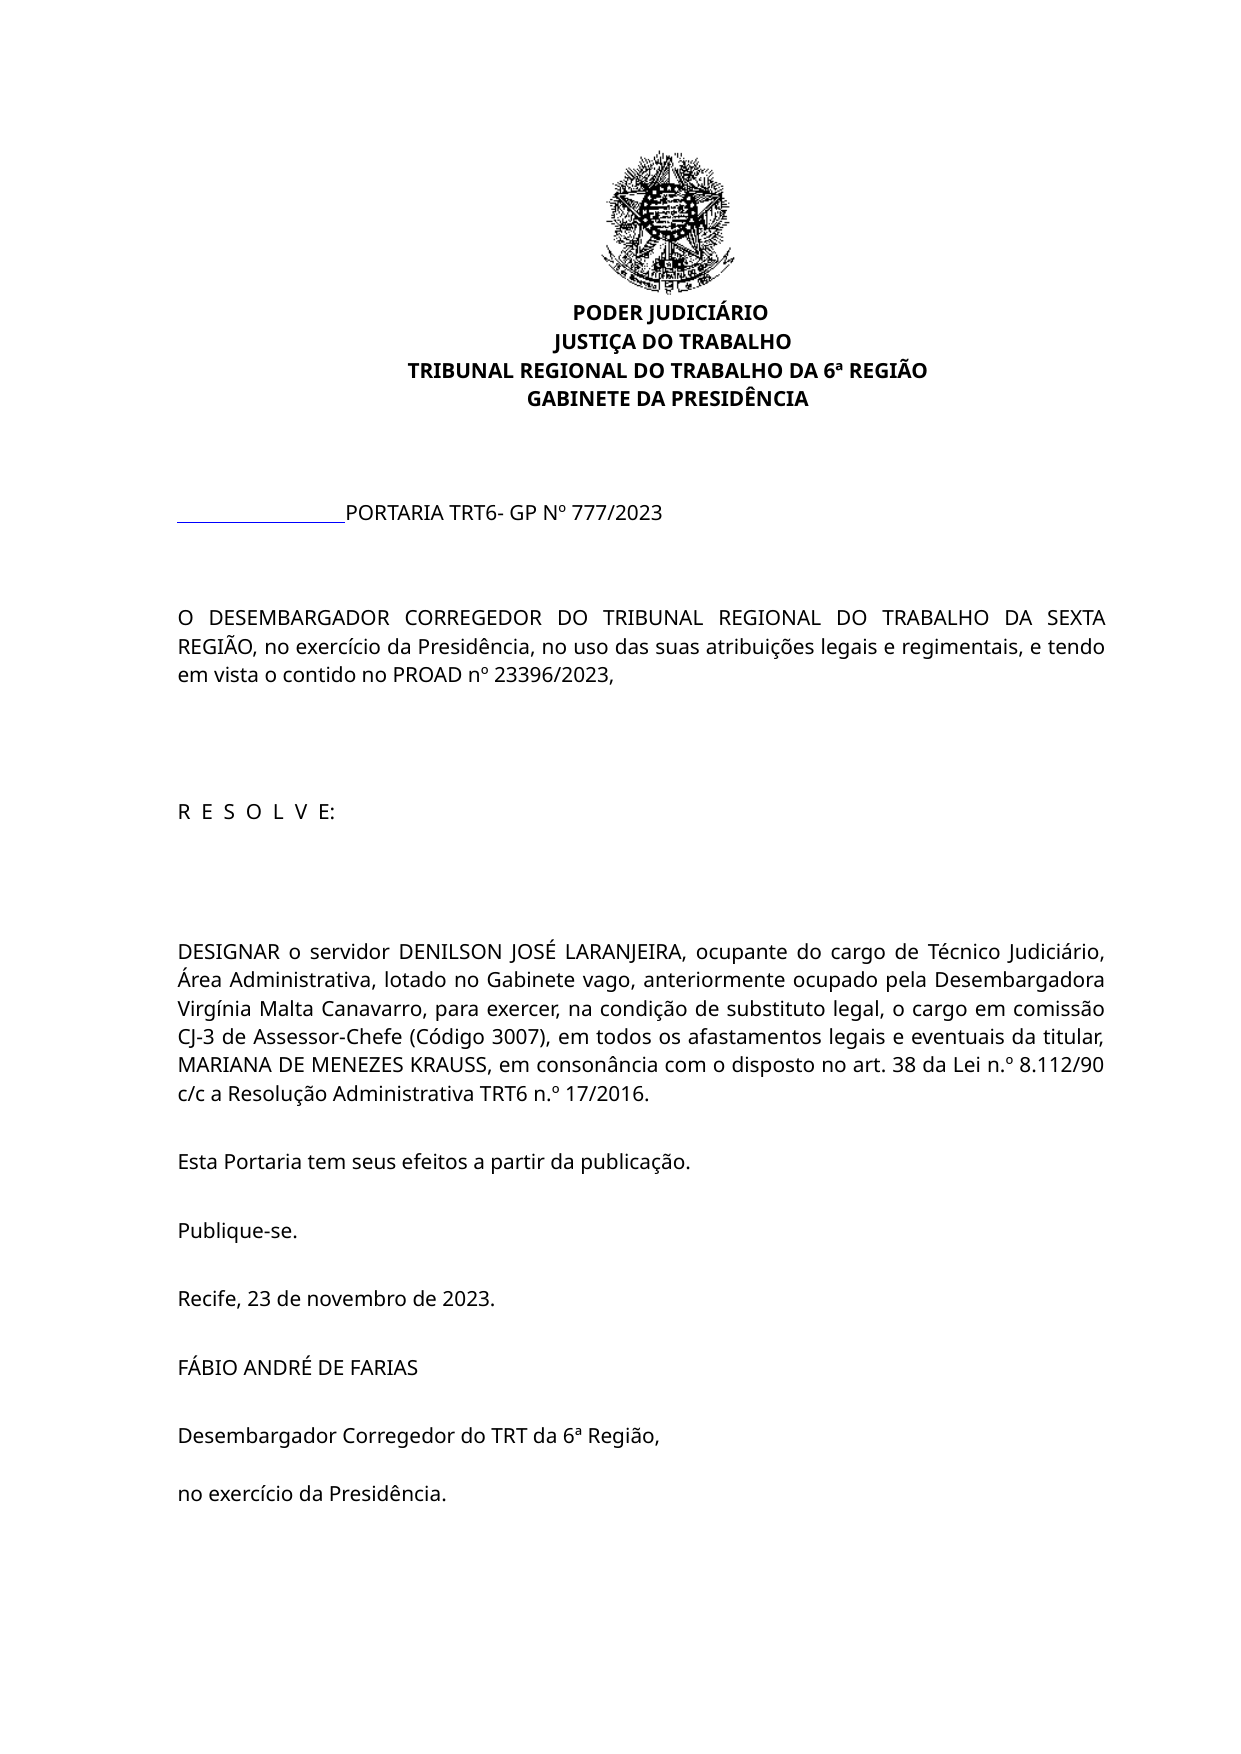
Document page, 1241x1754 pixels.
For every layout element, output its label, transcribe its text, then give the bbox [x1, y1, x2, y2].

text FÁBIO ANDRÉ DE FARIAS [177, 1353, 1106, 1381]
text JUSTIÇA DO TRABALHO [177, 327, 1158, 356]
text Publique-se. [177, 1216, 1106, 1244]
text Esta Portaria tem seus efeitos a partir da publicação. [177, 1147, 1106, 1176]
text TRIBUNAL REGIONAL DO TRABALHO DA 6ª REGIÃO [177, 356, 1158, 384]
text Desembargador Corregedor do TRT da 6ª Região, [177, 1421, 1106, 1450]
text DESIGNAR o servidor DENILSON JOSÉ LARANJEIRA, ocupante do cargo de Técnico Judiciário, Área Administrativa, lotado no Gabinete vago, anteriormente ocupado pela Desembargadora Virgínia Malta Canavarro, para exercer, na condição de substituto legal, o cargo em comissão CJ-3 de Assessor-Chefe (Código 3007), em todos os afastamentos legais e eventuais da titular, MARIANA DE MENEZES KRAUSS, em consonância com o disposto no art. 38 da Lei n.º 8.112/90 c/c a Resolução Administrativa TRT6 n.º 17/2016. [177, 937, 1106, 1107]
text no exercício da Presidência. [177, 1479, 1106, 1508]
text Recife, 23 de novembro de 2023. [177, 1284, 1106, 1313]
text PODER JUDICIÁRIO [177, 296, 1158, 327]
text PORTARIA TRT6- GP Nº 777/2023 [177, 498, 1106, 526]
text O DESEMBARGADOR CORREGEDOR DO TRIBUNAL REGIONAL DO TRABALHO DA SEXTA REGIÃO, no exercício da Presidência, no uso das suas atribuições legais e regimentais, e tendo em vista o contido no PROAD nº 23396/2023, [177, 603, 1106, 689]
text GABINETE DA PRESIDÊNCIA [177, 384, 1158, 413]
text R E S O L V E: [177, 797, 1106, 826]
